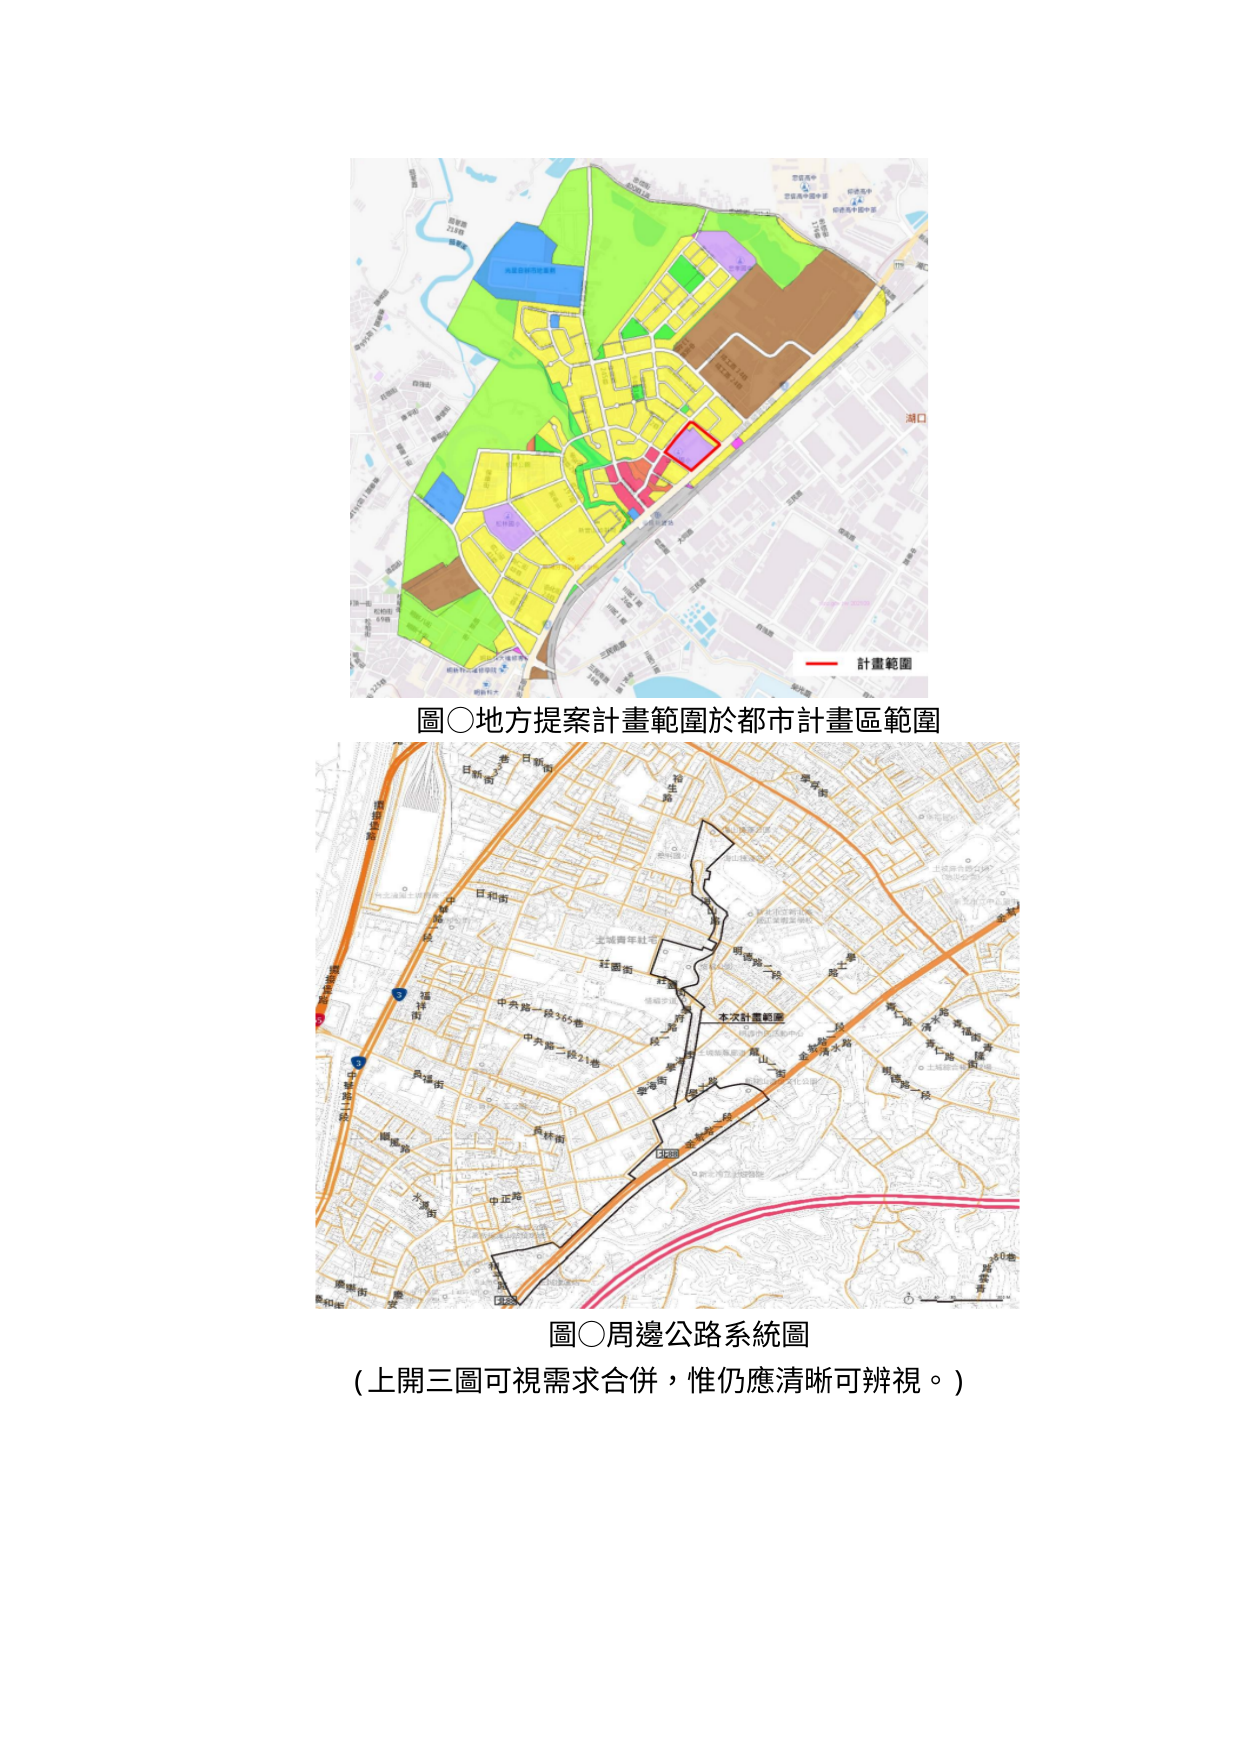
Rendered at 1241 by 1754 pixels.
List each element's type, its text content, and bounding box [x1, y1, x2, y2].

text 圖○地方提案計畫範圍於都市計畫區範圍 [306, 698, 1053, 740]
text (上開三圖可視需求合併，惟仍應清晰可辨視。) [349, 1354, 1053, 1400]
text 圖○周邊公路系統圖 [306, 1312, 1053, 1354]
